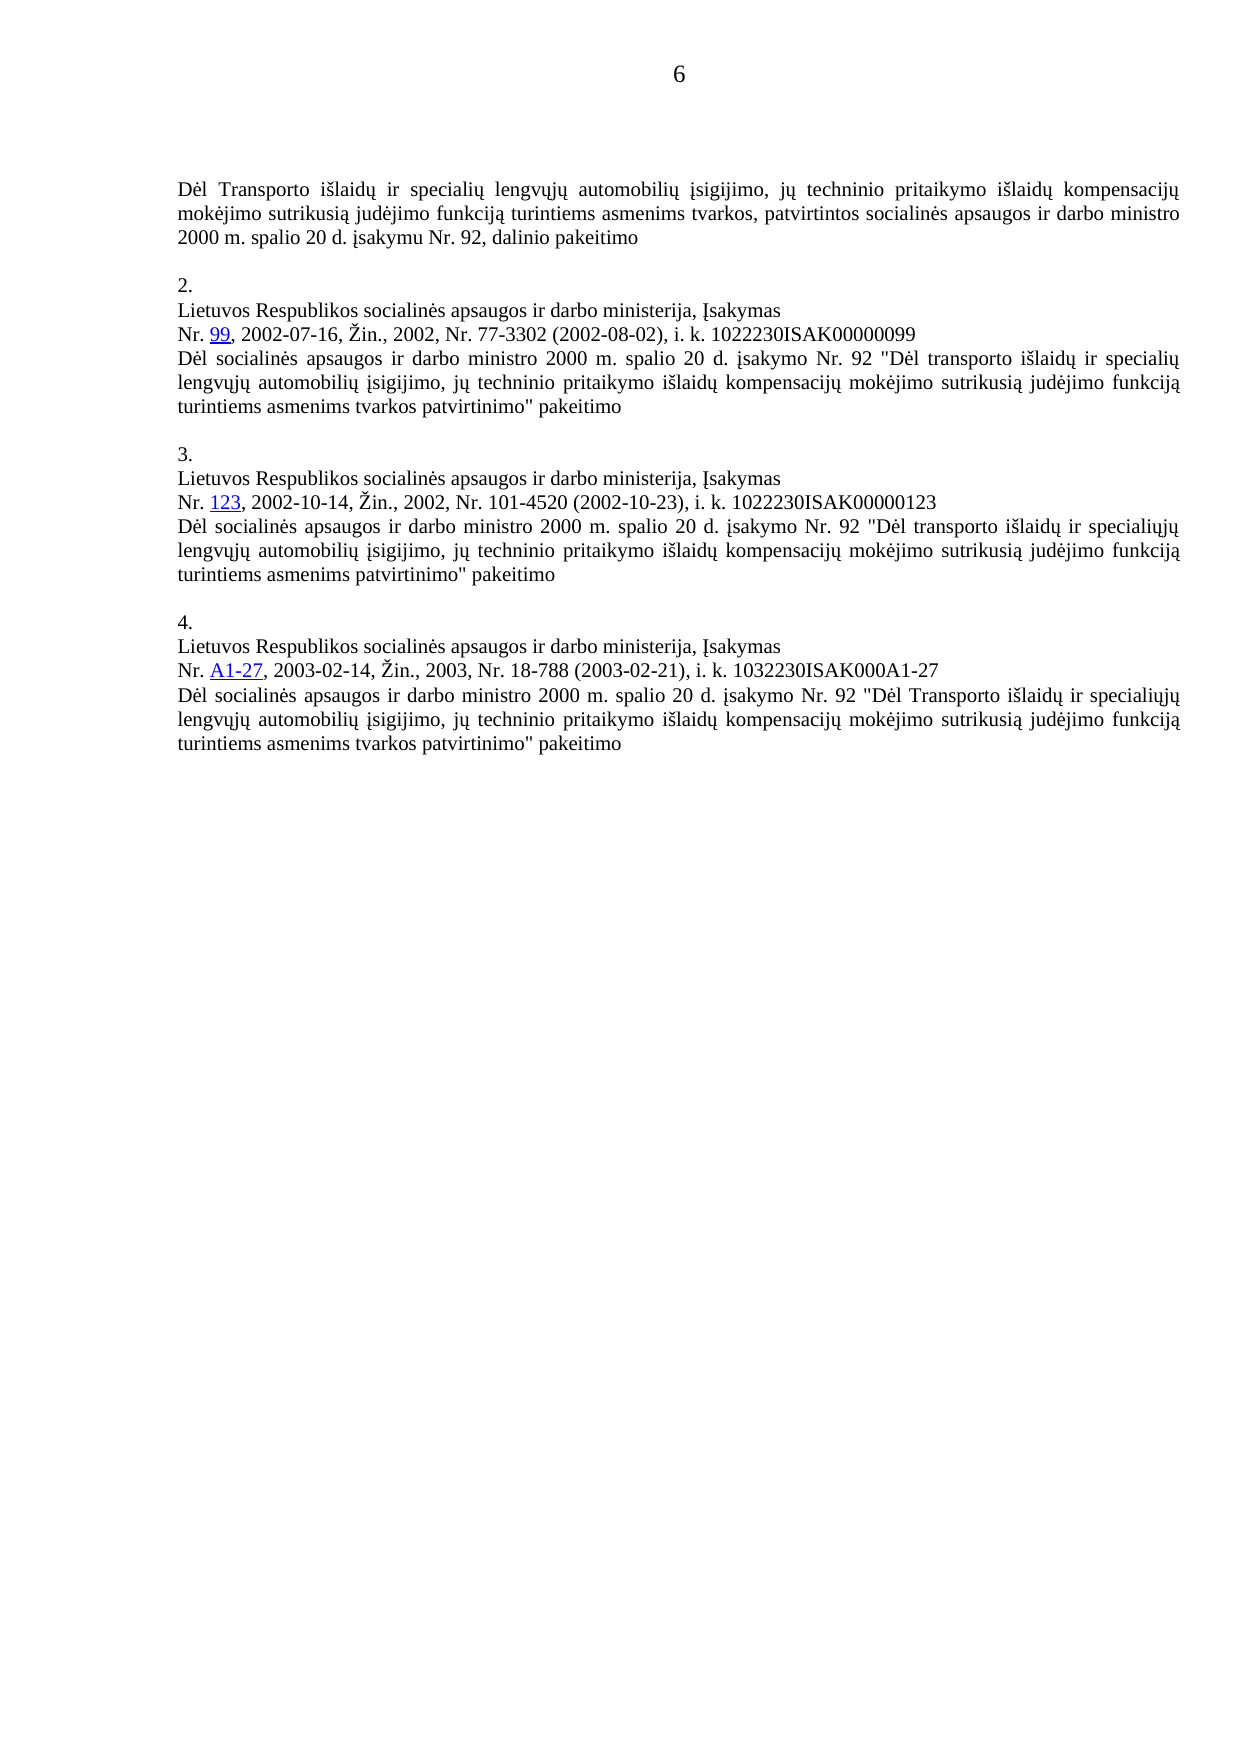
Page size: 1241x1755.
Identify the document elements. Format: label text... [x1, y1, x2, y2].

text 2. [177, 273, 1181, 297]
text Dėl Transporto išlaidų ir specialių lengvųjų automobilių įsigijimo, jų techninio pritaikymo išlaidų kompensacijų mokėjimo sutrikusią judėjimo funkciją turintiems asmenims tvarkos, patvirtintos socialinės apsaugos ir darbo ministro 2000 m. spalio 20 d. įsakymu Nr. 92, dalinio pakeitimo [177, 177, 1181, 249]
text Lietuvos Respublikos socialinės apsaugos ir darbo ministerija, Įsakymas [177, 297, 1181, 322]
text Nr. 123, 2002-10-14, Žin., 2002, Nr. 101-4520 (2002-10-23), i. k. 1022230ISAK00000123 [177, 490, 1181, 514]
text Nr. 99, 2002-07-16, Žin., 2002, Nr. 77-3302 (2002-08-02), i. k. 1022230ISAK00000099 [177, 322, 1181, 346]
text Lietuvos Respublikos socialinės apsaugos ir darbo ministerija, Įsakymas [177, 634, 1181, 658]
text 4. [177, 610, 1181, 634]
text Dėl socialinės apsaugos ir darbo ministro 2000 m. spalio 20 d. įsakymo Nr. 92 "Dėl transporto išlaidų ir specialiųjų lengvųjų automobilių įsigijimo, jų techninio pritaikymo išlaidų kompensacijų mokėjimo sutrikusią judėjimo funkciją turintiems asmenims patvirtinimo" pakeitimo [177, 514, 1181, 586]
text Nr. A1-27, 2003-02-14, Žin., 2003, Nr. 18-788 (2003-02-21), i. k. 1032230ISAK000A1-27 [177, 658, 1181, 682]
text Lietuvos Respublikos socialinės apsaugos ir darbo ministerija, Įsakymas [177, 466, 1181, 490]
text 3. [177, 442, 1181, 466]
text Dėl socialinės apsaugos ir darbo ministro 2000 m. spalio 20 d. įsakymo Nr. 92 "Dėl transporto išlaidų ir specialių lengvųjų automobilių įsigijimo, jų techninio pritaikymo išlaidų kompensacijų mokėjimo sutrikusią judėjimo funkciją turintiems asmenims tvarkos patvirtinimo" pakeitimo [177, 346, 1181, 418]
text Dėl socialinės apsaugos ir darbo ministro 2000 m. spalio 20 d. įsakymo Nr. 92 "Dėl Transporto išlaidų ir specialiųjų lengvųjų automobilių įsigijimo, jų techninio pritaikymo išlaidų kompensacijų mokėjimo sutrikusią judėjimo funkciją turintiems asmenims tvarkos patvirtinimo" pakeitimo [177, 682, 1181, 755]
